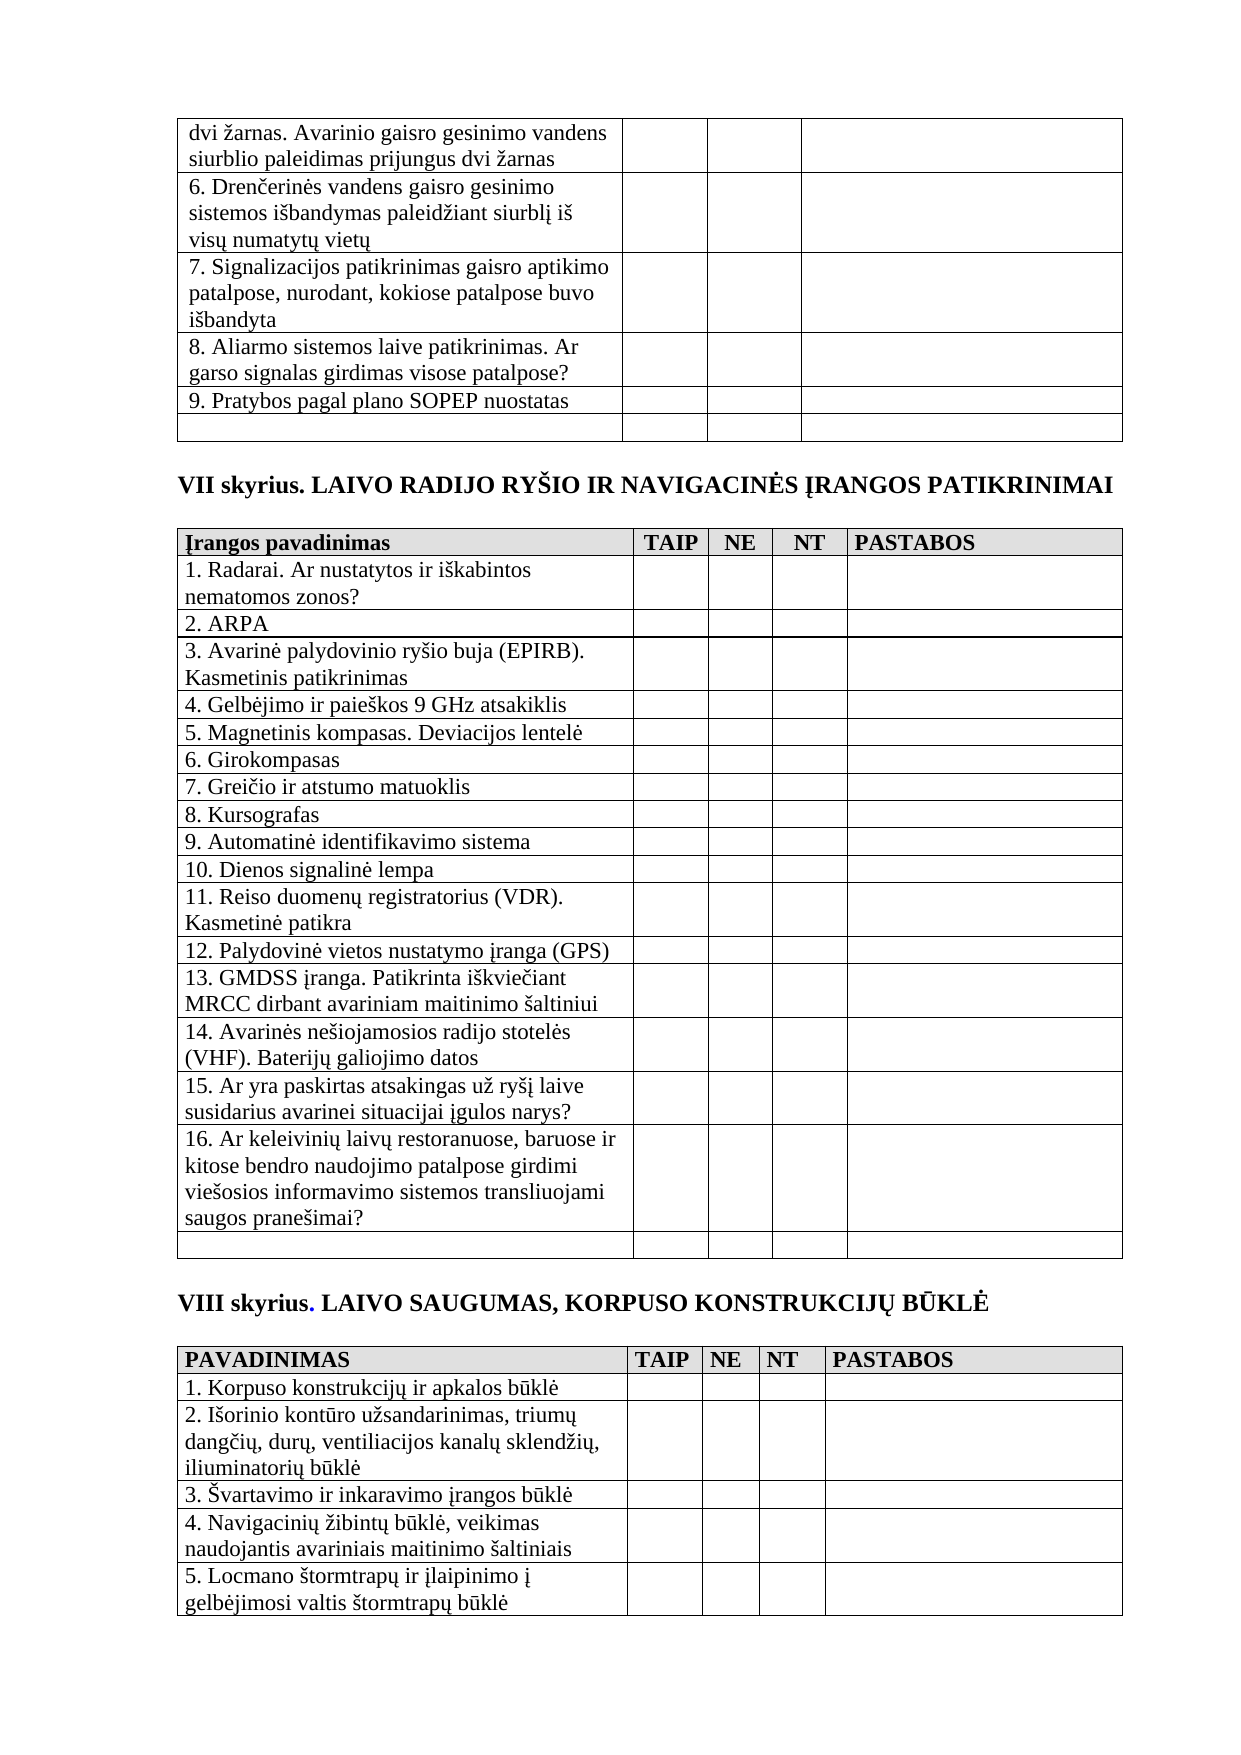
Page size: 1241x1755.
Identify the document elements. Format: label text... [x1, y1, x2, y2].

table_cell [] [634, 556, 708, 609]
table_cell 7. Greičio ir atstumo matuoklis [178, 774, 633, 800]
table_cell [] [709, 774, 772, 800]
table_cell [] [709, 883, 772, 936]
table_cell [] [760, 1481, 825, 1508]
table_cell [] [709, 556, 772, 609]
table_cell [] [773, 1232, 847, 1258]
table_cell [] [634, 719, 708, 745]
table_cell 3. Švartavimo ir inkaravimo įrangos būklė [178, 1481, 627, 1508]
table_cell [] [709, 801, 772, 827]
table_cell 6. Drenčerinės vandens gaisro gesinimo sistemos išbandymas paleidžiant siurblį iš visų numatytų vietų [178, 173, 622, 252]
table_cell [] [773, 883, 847, 936]
table_cell [178, 1232, 633, 1258]
table_cell [] [773, 1018, 847, 1071]
table_cell [623, 253, 707, 332]
table_cell [] [773, 610, 847, 636]
table_cell dvi žarnas. Avarinio gaisro gesinimo vandens siurblio paleidimas prijungus dvi žarnas [178, 119, 622, 172]
table_cell [623, 119, 707, 172]
table_cell [708, 387, 801, 413]
table_cell [848, 883, 1122, 936]
table_cell [708, 253, 801, 332]
table_cell 8. Aliarmo sistemos laive patikrinimas. Ar garso signalas girdimas visose patalpose? [178, 333, 622, 386]
table_cell [] [773, 1072, 847, 1124]
table_cell [] [709, 937, 772, 963]
table_cell 15. Ar yra paskirtas atsakingas už ryšį laive susidarius avarinei situacijai įgulos narys? [178, 1072, 633, 1124]
table_cell 9. Pratybos pagal plano SOPEP nuostatas [178, 387, 622, 413]
table_cell 3. Avarinė palydovinio ryšio buja (EPIRB). Kasmetinis patikrinimas [178, 638, 633, 690]
table_cell [848, 774, 1122, 800]
table_cell [] [760, 1374, 825, 1400]
table_cell [] [773, 556, 847, 609]
table_cell [708, 119, 801, 172]
table_cell [] [773, 856, 847, 882]
table_cell [] [773, 719, 847, 745]
table_cell 10. Dienos signalinė lempa [178, 856, 633, 882]
table_cell [802, 414, 1122, 441]
table_cell [848, 828, 1122, 854]
table_cell [848, 964, 1122, 1017]
table_cell [] [709, 638, 772, 690]
table_header NT [760, 1347, 825, 1373]
table_cell 8. Kursografas [178, 801, 633, 827]
table_cell [] [773, 638, 847, 690]
table_cell 2. ARPA [178, 610, 633, 636]
table_cell [] [709, 1125, 772, 1231]
table_cell 2. Išorinio kontūro užsandarinimas, triumų dangčių, durų, ventiliacijos kanalų sklendžių, iliuminatorių būklė [178, 1401, 627, 1480]
table_cell [] [773, 1125, 847, 1231]
table_header PASTABOS [848, 529, 1122, 555]
table_cell [826, 1563, 1122, 1615]
table_cell [848, 801, 1122, 827]
table_cell [708, 173, 801, 252]
table_cell [] [634, 1018, 708, 1071]
table_cell [] [634, 774, 708, 800]
text VIII skyrius. LAIVO SAUGUMAS, KORPUSO KONSTRUKCIJŲ BŪKLĖ [177, 1288, 1122, 1317]
table_cell [623, 414, 707, 441]
table_cell [] [773, 964, 847, 1017]
table_cell 9. Automatinė identifikavimo sistema [178, 828, 633, 854]
table_cell [] [709, 1232, 772, 1258]
table_cell [] [703, 1481, 759, 1508]
table_cell 5. Locmano štormtrapų ir įlaipinimo į gelbėjimosi valtis štormtrapų būklė [178, 1563, 627, 1615]
table_cell [826, 1401, 1122, 1480]
table_cell [] [773, 746, 847, 772]
table_cell [802, 253, 1122, 332]
table_cell [] [634, 746, 708, 772]
table_cell [] [760, 1401, 825, 1480]
table_cell [848, 1125, 1122, 1231]
table_cell [] [773, 937, 847, 963]
table_cell [178, 414, 622, 441]
table_cell [826, 1509, 1122, 1562]
table_cell [] [709, 610, 772, 636]
table_cell [] [773, 828, 847, 854]
table_cell 13. GMDSS įranga. Patikrinta iškviečiant MRCC dirbant avariniam maitinimo šaltiniui [178, 964, 633, 1017]
table_cell 16. Ar keleivinių laivų restoranuose, baruose ir kitose bendro naudojimo patalpose girdimi viešosios informavimo sistemos transliuojami saugos pranešimai? [178, 1125, 633, 1231]
table_cell [848, 610, 1122, 636]
table_cell [802, 173, 1122, 252]
table_cell [] [634, 638, 708, 690]
table_cell [848, 856, 1122, 882]
table_cell [] [709, 828, 772, 854]
table_cell [] [634, 828, 708, 854]
table_cell [848, 719, 1122, 745]
table_cell [848, 638, 1122, 690]
table_cell 6. Girokompasas [178, 746, 633, 772]
table_cell [708, 414, 801, 441]
table_cell [623, 333, 707, 386]
table_header NT [773, 529, 847, 555]
table_cell [] [634, 1125, 708, 1231]
table_cell [] [634, 691, 708, 718]
table_cell [] [634, 964, 708, 1017]
table_cell [802, 387, 1122, 413]
table_cell [826, 1374, 1122, 1400]
table_header NE [703, 1347, 759, 1373]
table_cell [] [628, 1481, 702, 1508]
table_cell [848, 1072, 1122, 1124]
text VII skyrius. LAIVO RADIJO RYŠIO IR NAVIGACINĖS ĮRANGOS PATIKRINIMAI [177, 470, 1122, 499]
table_cell [] [628, 1401, 702, 1480]
table_cell [] [709, 746, 772, 772]
table_header NE [709, 529, 772, 555]
table_cell [] [703, 1374, 759, 1400]
table_cell [826, 1481, 1122, 1508]
table_cell [848, 746, 1122, 772]
table_cell [848, 1018, 1122, 1071]
table_cell [] [703, 1401, 759, 1480]
table_header TAIP [634, 529, 708, 555]
table_header TAIP [628, 1347, 702, 1373]
table_cell [] [634, 937, 708, 963]
table_cell [848, 1232, 1122, 1258]
table_cell [] [709, 964, 772, 1017]
table_cell [802, 119, 1122, 172]
table_header PAVADINIMAS [178, 1347, 627, 1373]
table_cell [708, 333, 801, 386]
table_cell [802, 333, 1122, 386]
table_cell [] [709, 691, 772, 718]
table_cell 4. Navigacinių žibintų būklė, veikimas naudojantis avariniais maitinimo šaltiniais [178, 1509, 627, 1562]
table_cell [] [760, 1509, 825, 1562]
table_cell 7. Signalizacijos patikrinimas gaisro aptikimo patalpose, nurodant, kokiose patalpose buvo išbandyta [178, 253, 622, 332]
table_cell [] [760, 1563, 825, 1615]
table_cell [] [773, 691, 847, 718]
table_cell [623, 173, 707, 252]
table_cell 1. Radarai. Ar nustatytos ir iškabintos nematomos zonos? [178, 556, 633, 609]
table_cell 5. Magnetinis kompasas. Deviacijos lentelė [178, 719, 633, 745]
table_cell [848, 937, 1122, 963]
table_cell 11. Reiso duomenų registratorius (VDR). Kasmetinė patikra [178, 883, 633, 936]
table_cell [848, 691, 1122, 718]
table_cell [] [634, 801, 708, 827]
table_cell [] [628, 1509, 702, 1562]
table_cell 1. Korpuso konstrukcijų ir apkalos būklė [178, 1374, 627, 1400]
table_cell [] [628, 1374, 702, 1400]
table_cell [] [634, 1232, 708, 1258]
table_cell [] [709, 1072, 772, 1124]
table_cell [] [703, 1563, 759, 1615]
table_cell [] [773, 774, 847, 800]
table_cell [] [703, 1509, 759, 1562]
table_cell [] [709, 856, 772, 882]
table_cell [] [634, 610, 708, 636]
table_cell [] [634, 1072, 708, 1124]
table_cell [] [634, 856, 708, 882]
table_cell [] [709, 719, 772, 745]
table_cell [] [773, 801, 847, 827]
table_cell [] [709, 1018, 772, 1071]
table_cell [] [628, 1563, 702, 1615]
table_cell [848, 556, 1122, 609]
table_cell [] [634, 883, 708, 936]
table_cell 14. Avarinės nešiojamosios radijo stotelės (VHF). Baterijų galiojimo datos [178, 1018, 633, 1071]
table_cell [623, 387, 707, 413]
table_cell 4. Gelbėjimo ir paieškos 9 GHz atsakiklis [178, 691, 633, 718]
table_cell 12. Palydovinė vietos nustatymo įranga (GPS) [178, 937, 633, 963]
table_header PASTABOS [826, 1347, 1122, 1373]
table_header Įrangos pavadinimas [178, 529, 633, 555]
